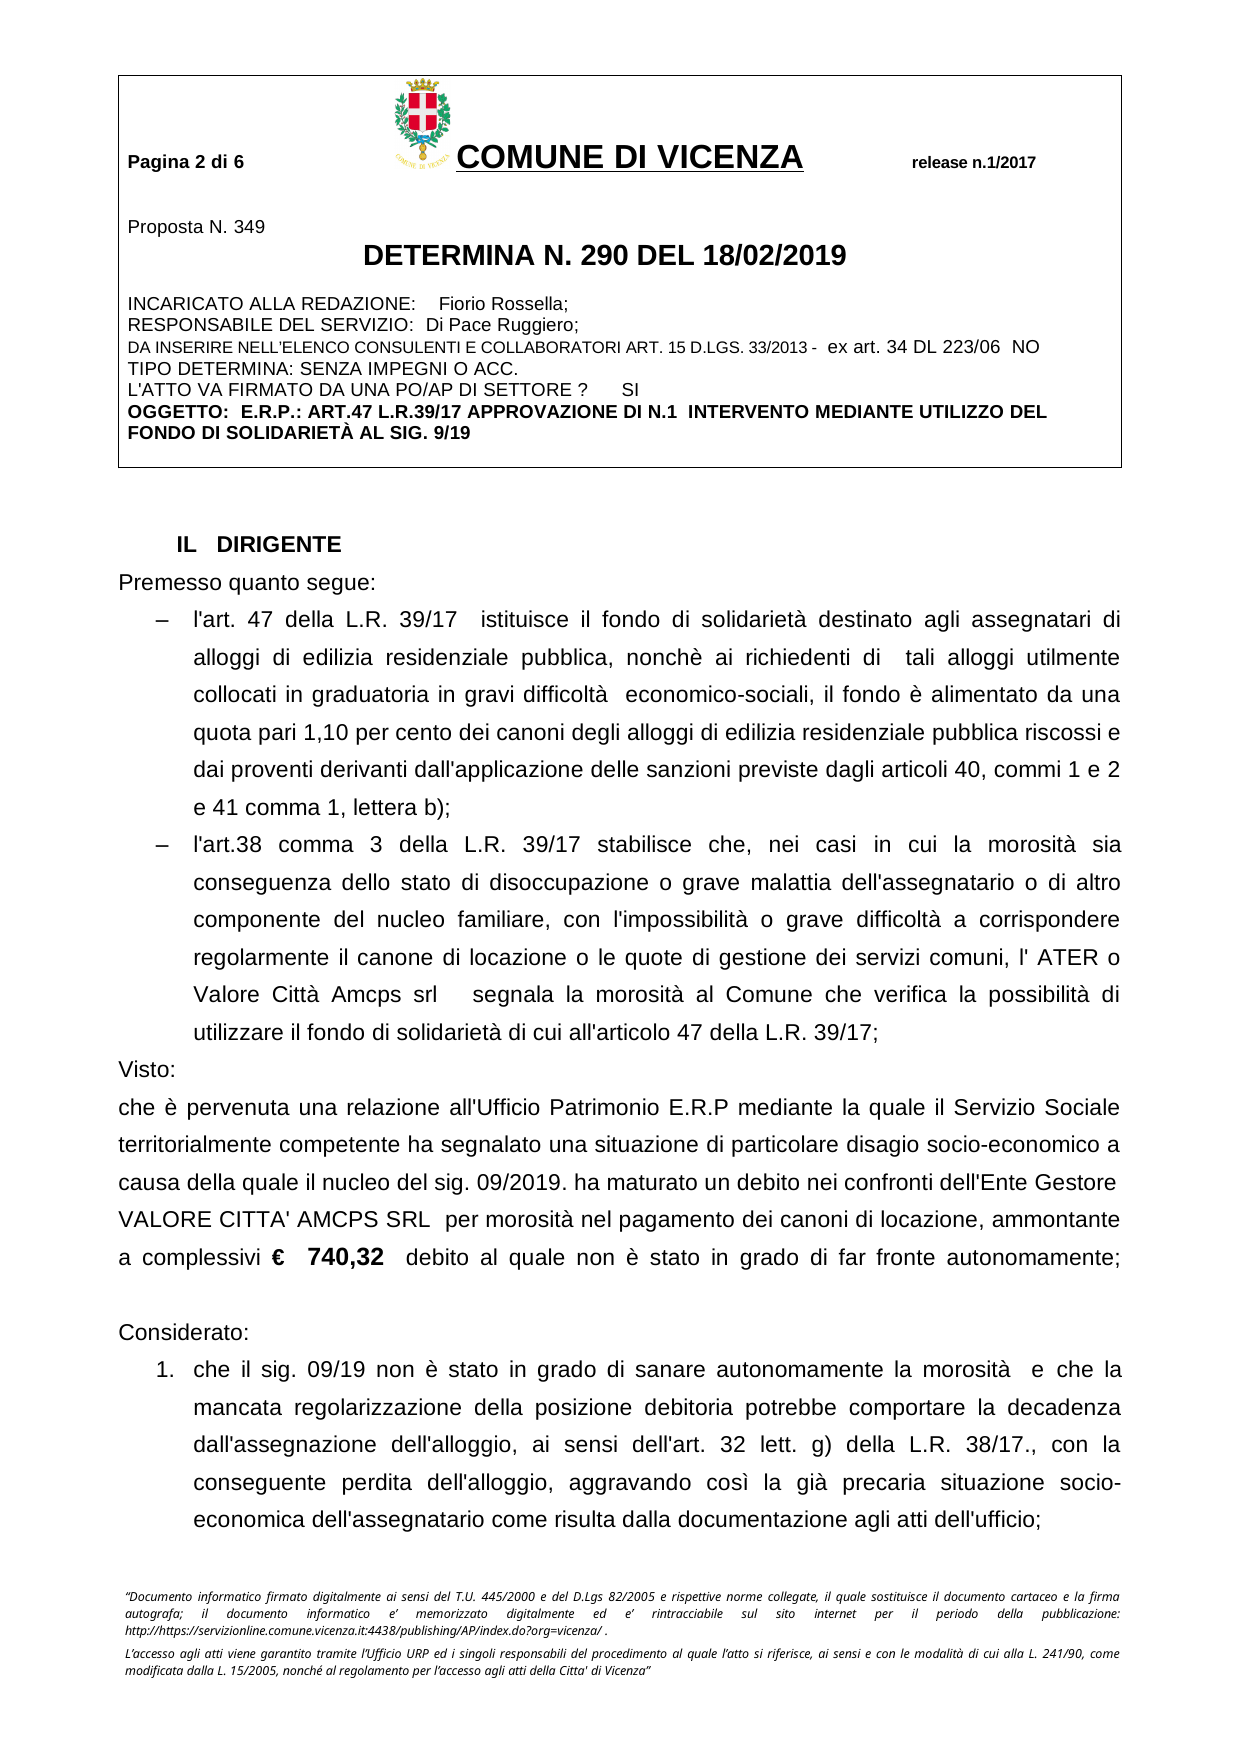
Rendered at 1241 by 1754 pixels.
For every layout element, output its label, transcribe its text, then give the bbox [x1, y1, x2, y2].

text VALORE CITTA' AMCPS SRL per morosità nel pagamento dei canoni di locazione, ammontante a complessivi € 740,32 debito al quale non è stato in grado di far fronte autonomamente; [118, 1195, 1122, 1308]
text che è pervenuta una relazione all'Ufficio Patrimonio E.R.P mediante la quale il Servizio Sociale territorialmente competente ha segnalato una situazione di particolare disagio socio-economico a causa della quale il nucleo del sig. 09/2019. ha maturato un debito nei confronti dell'Ente Gestore [118, 1083, 1122, 1195]
text IL DIRIGENTE [118, 483, 1122, 558]
picture [394, 78, 451, 169]
list l'art.38 comma 3 della L.R. 39/17 stabilisce che, nei casi in cui la morosità sia conseguenza dello stato di disoccupazione o grave malattia dell'assegnatario o di altro componente del nucleo familiare, con l'impossibilità o grave difficoltà a corrispondere regolarmente il canone di locazione o le quote di gestione dei servizi comuni, l' ATER o Valore Città Amcps srl segnala la morosità al Comune che verifica la possibilità di utilizzare il fondo di solidarietà di cui all'articolo 47 della L.R. 39/17; [156, 820, 1122, 1045]
text Considerato: [118, 1308, 1122, 1345]
text Premesso quanto segue: [118, 558, 1122, 595]
list l'art. 47 della L.R. 39/17 istituisce il fondo di solidarietà destinato agli assegnatari di alloggi di edilizia residenziale pubblica, nonchè ai richiedenti di tali alloggi utilmente collocati in graduatoria in gravi difficoltà economico-sociali, il fondo è alimentato da una quota pari 1,10 per cento dei canoni degli alloggi di edilizia residenziale pubblica riscossi e dai proventi derivanti dall'applicazione delle sanzioni previste dagli articoli 40, commi 1 e 2 e 41 comma 1, lettera b); [156, 595, 1122, 820]
list Visto: [118, 1045, 1122, 1083]
list che il sig. 09/19 non è stato in grado di sanare autonomamente la morosità e che la mancata regolarizzazione della posizione debitoria potrebbe comportare la decadenza dall'assegnazione dell'alloggio, ai sensi dell'art. 32 lett. g) della L.R. 38/17., con la conseguente perdita dell'alloggio, aggravando così la già precaria situazione socio-economica dell'assegnatario come risulta dalla documentazione agli atti dell'ufficio; [156, 1345, 1122, 1533]
